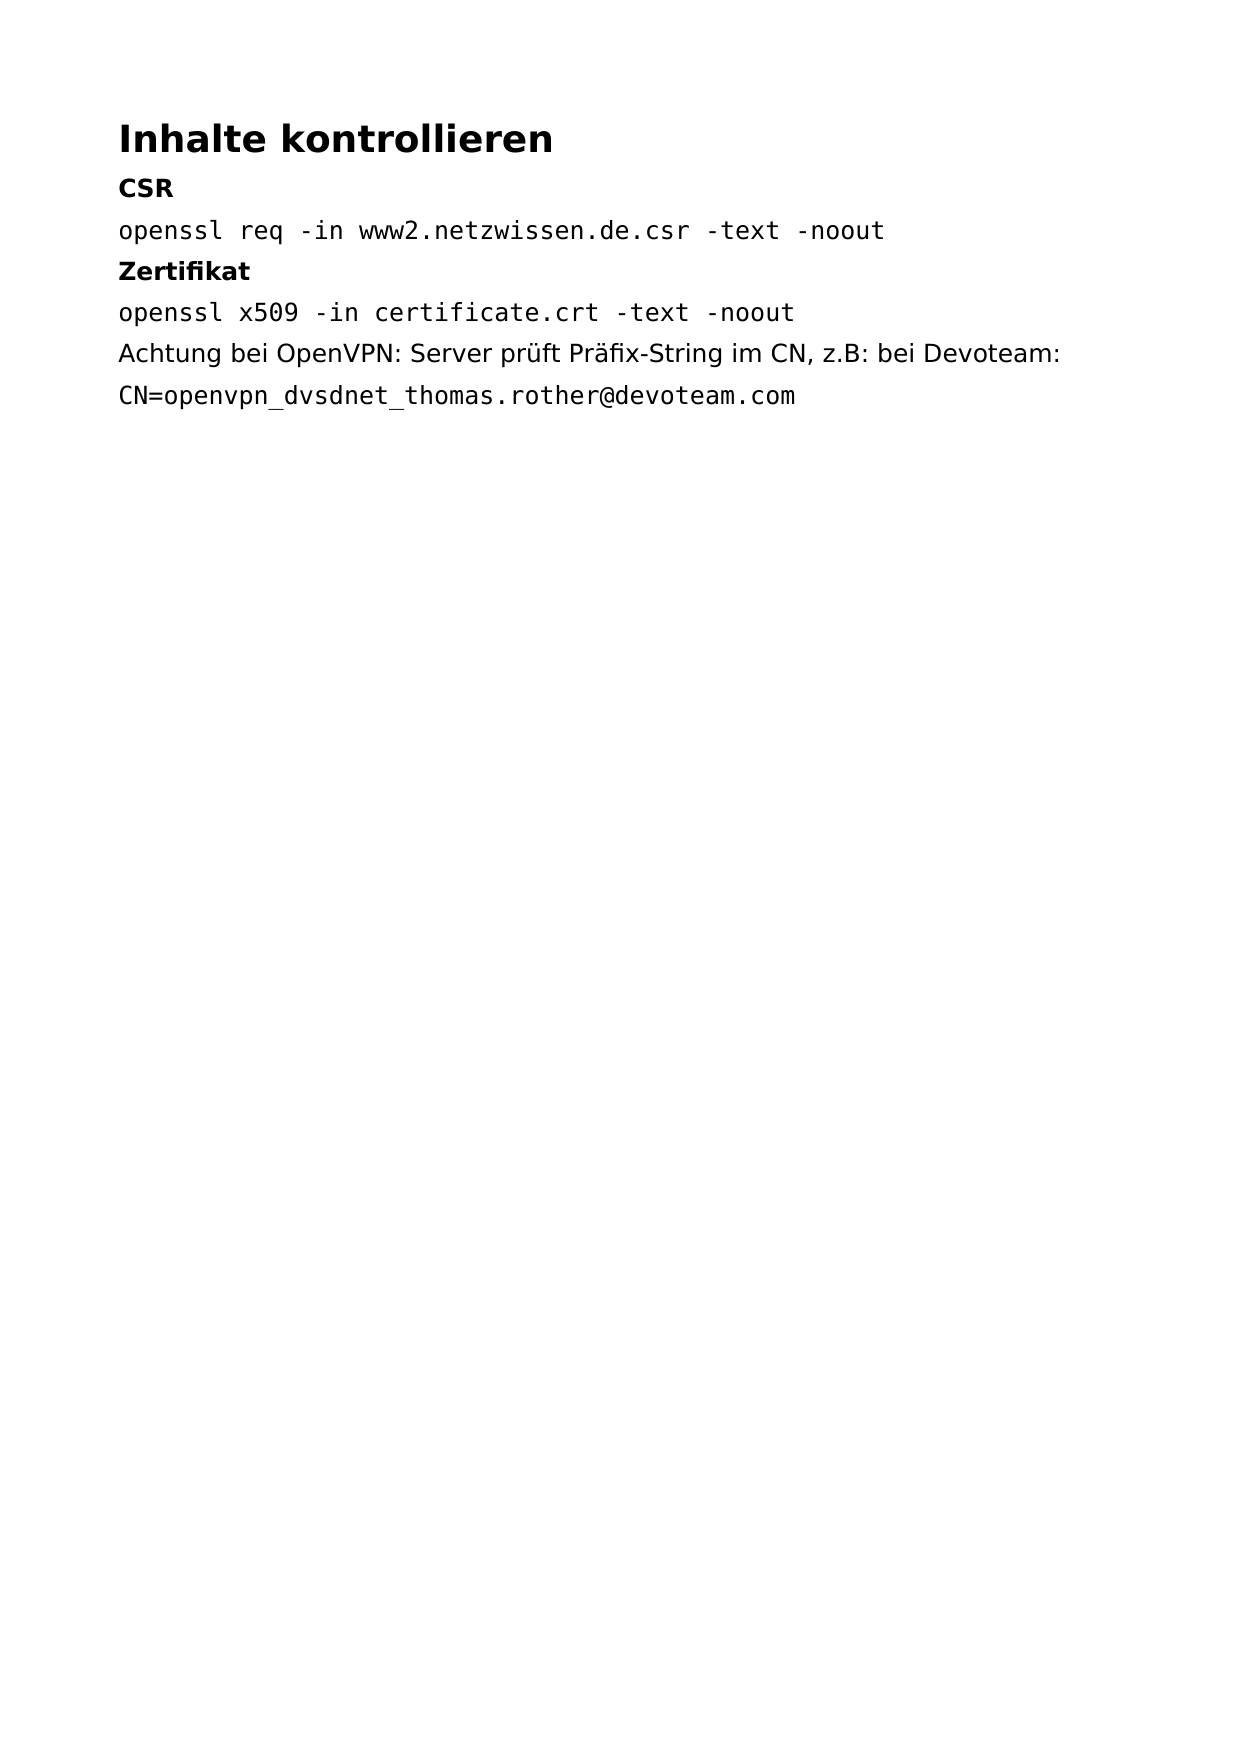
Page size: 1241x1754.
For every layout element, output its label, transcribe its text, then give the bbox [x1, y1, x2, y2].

text Zertifikat [118, 257, 1122, 286]
subtitle Inhalte kontrollieren [118, 118, 1122, 162]
text CSR [118, 174, 1122, 203]
text openssl req -in www2.netzwissen.de.csr -text -noout [118, 216, 1122, 245]
text CN=openvpn_dvsdnet_thomas.rother@devoteam.com [118, 381, 1122, 410]
text Achtung bei OpenVPN: Server prüft Präfix-String im CN, z.B: bei Devoteam: [118, 339, 1122, 369]
text openssl x509 -in certificate.crt -text -noout [118, 298, 1122, 328]
